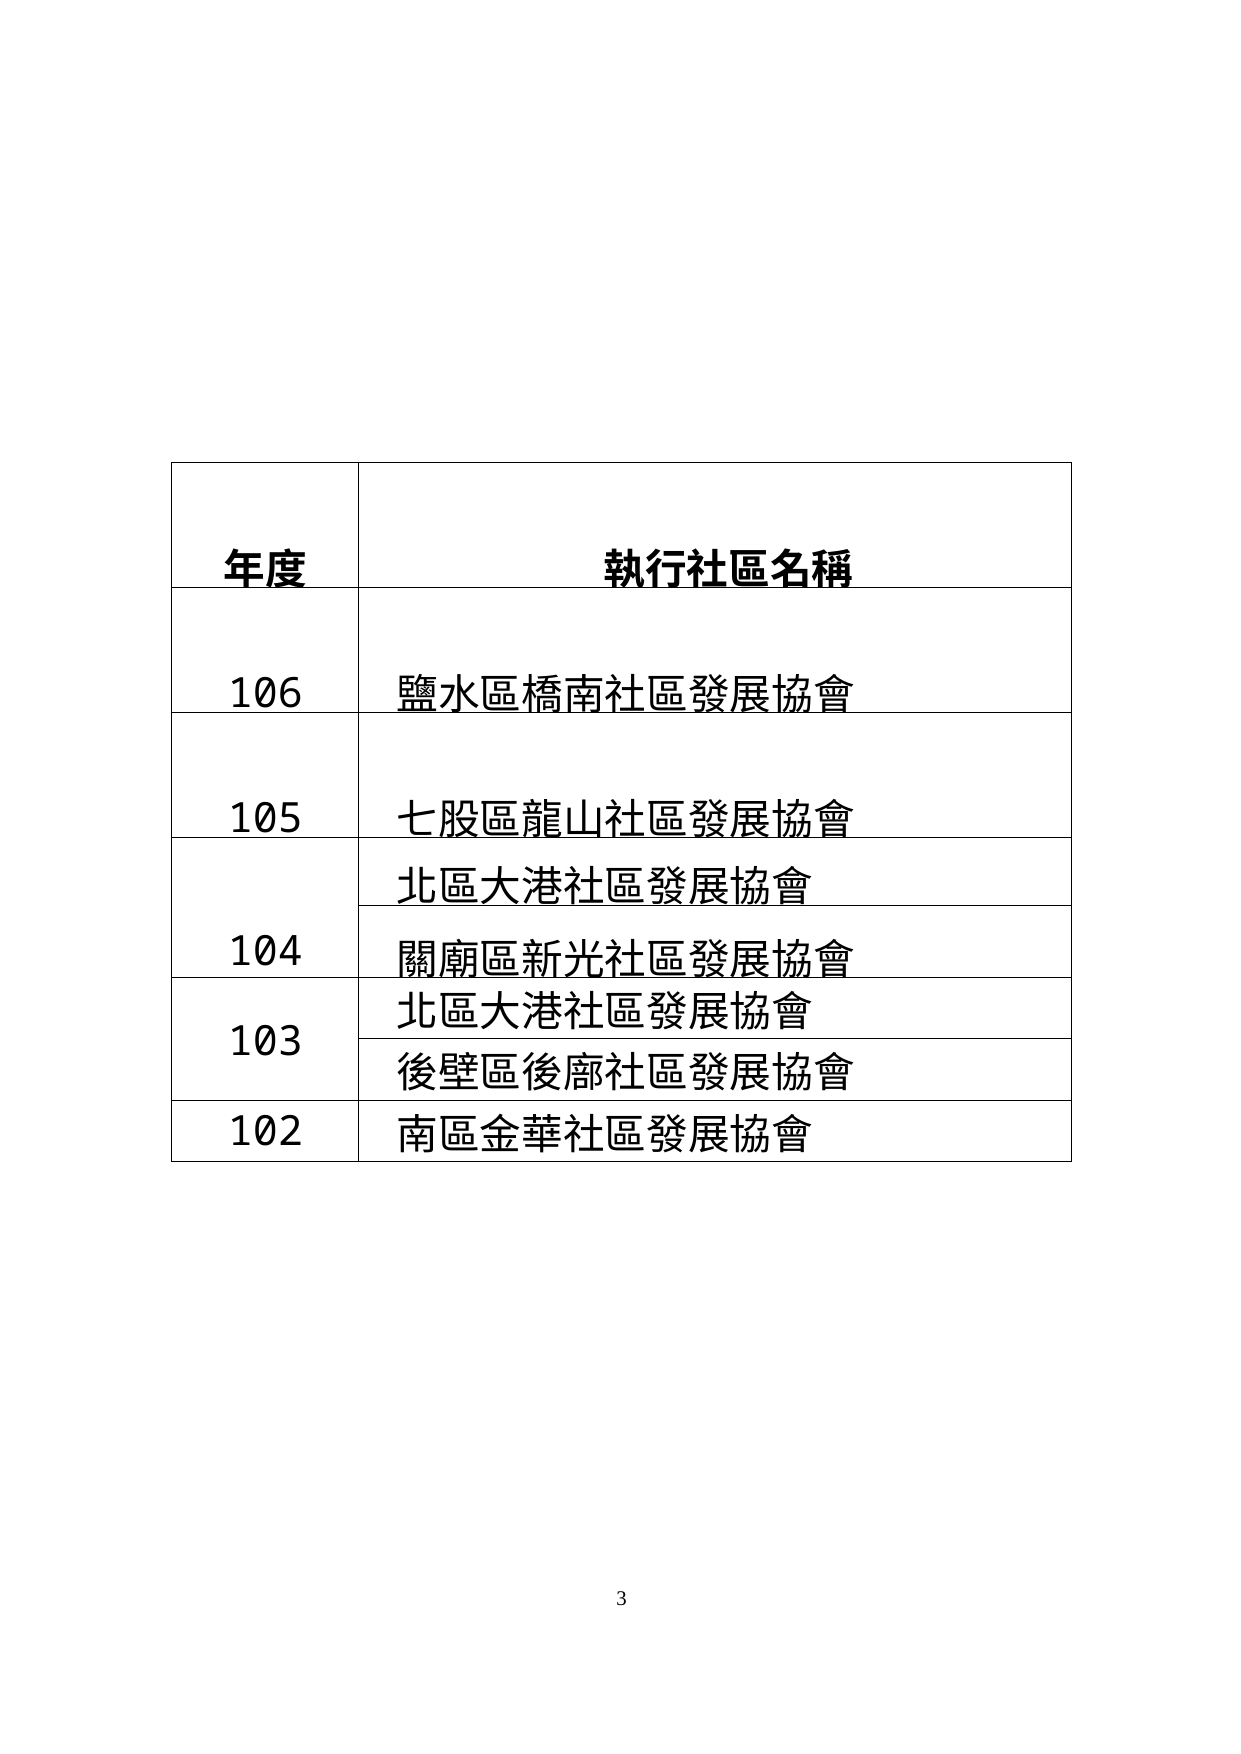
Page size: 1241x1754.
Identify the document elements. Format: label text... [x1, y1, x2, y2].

table_cell 後壁區後廍社區發展協會 [359, 1039, 1071, 1100]
table_cell 鹽水區橋南社區發展協會 [359, 588, 1071, 712]
table_cell 南區金華社區發展協會 [359, 1101, 1071, 1161]
table_cell 七股區龍山社區發展協會 [359, 713, 1071, 837]
table_cell 北區大港社區發展協會 [359, 978, 1071, 1038]
table_cell 103 [172, 978, 358, 1100]
table_header 年度 [172, 463, 358, 587]
table_cell 102 [172, 1101, 358, 1161]
table_cell 106 [172, 588, 358, 712]
table_cell 北區大港社區發展協會 [359, 838, 1071, 904]
table_cell 關廟區新光社區發展協會 [359, 906, 1071, 977]
table_cell 105 [172, 713, 358, 837]
table_cell 104 [172, 838, 358, 977]
table_header 執行社區名稱 [359, 463, 1071, 587]
